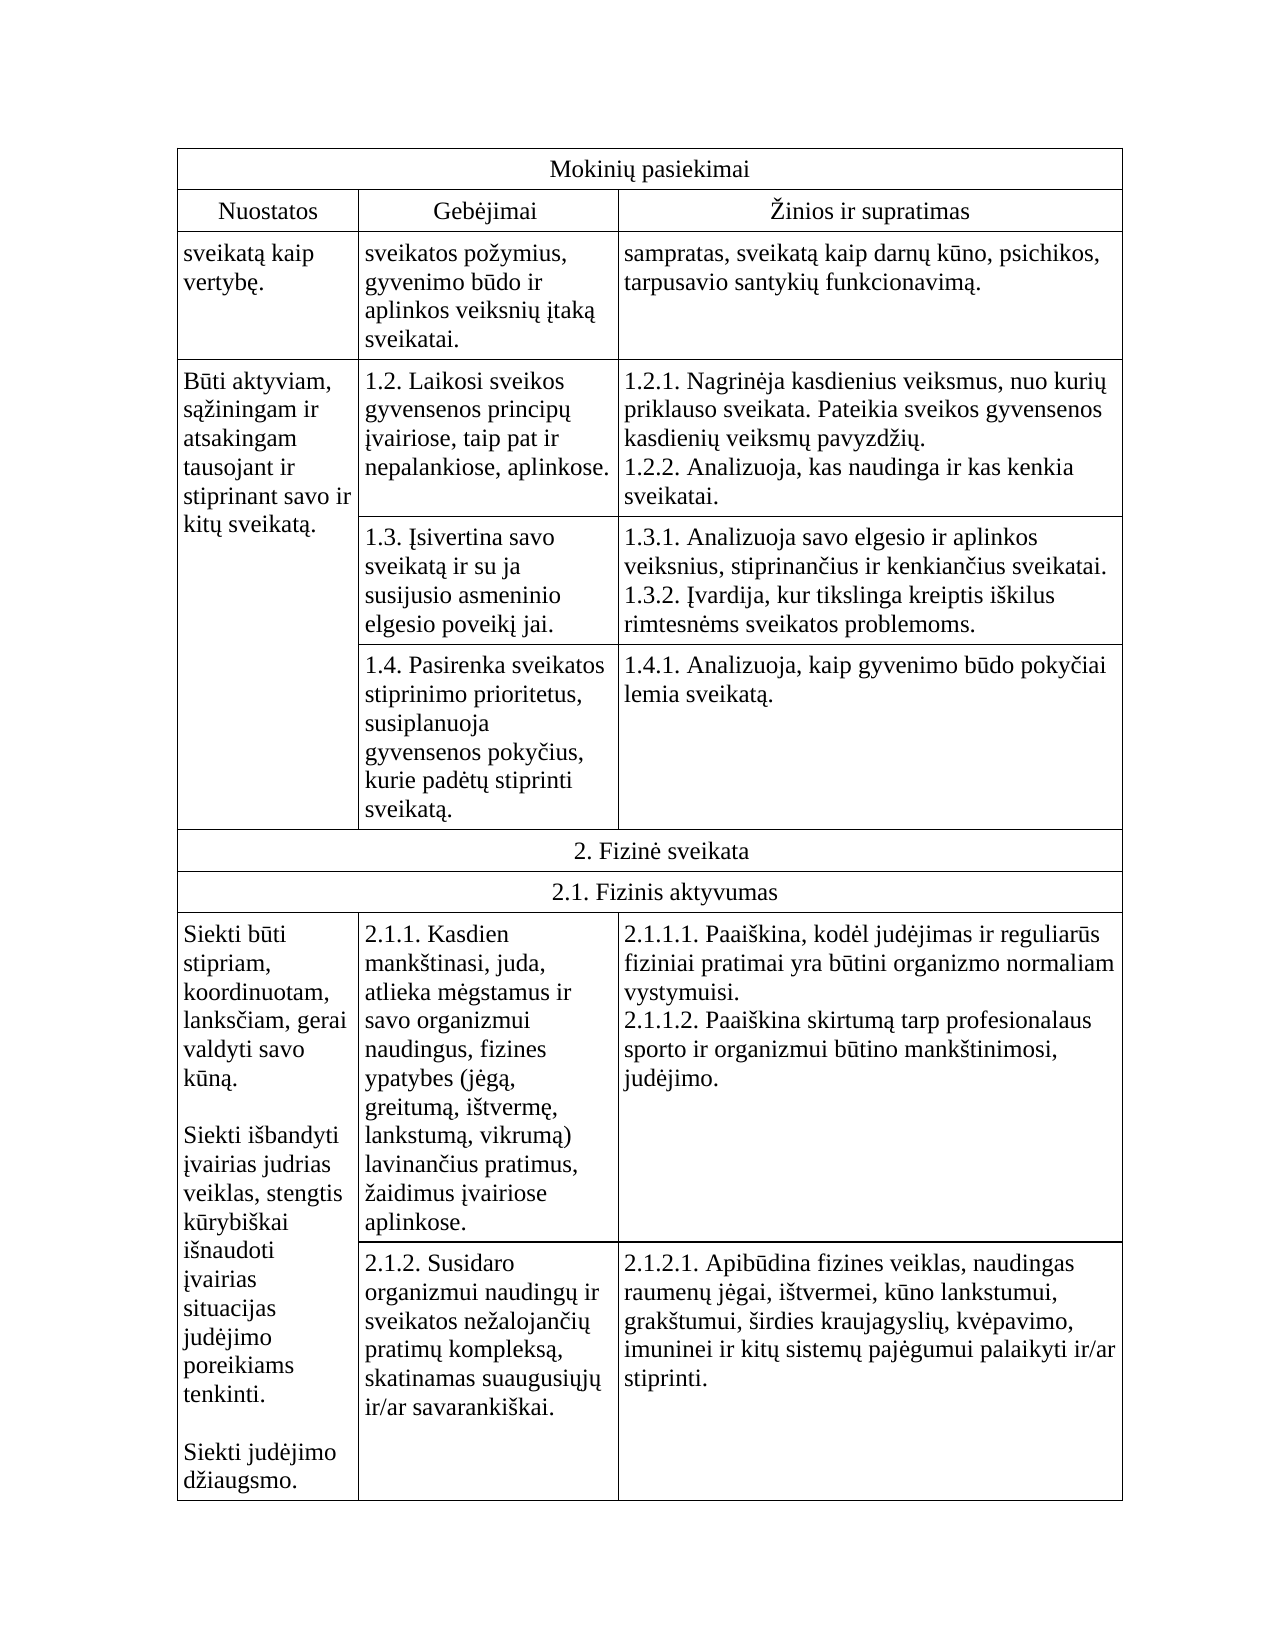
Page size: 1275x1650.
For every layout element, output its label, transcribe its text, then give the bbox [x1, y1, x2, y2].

table_cell 2.1.1. Kasdien mankštinasi, juda, atlieka mėgstamus ir savo organizmui naudingus, fizines ypatybes (jėgą, greitumą, ištvermę, lankstumą, vikrumą) lavinančius pratimus, žaidimus įvairiose aplinkose. [359, 913, 618, 1241]
table_cell sveikatą kaip vertybę. [178, 232, 358, 359]
table_cell [178, 872, 258, 912]
table_cell 1.3. Įsivertina savo sveikatą ir su ja susijusio asmeninio elgesio poveikį jai. [359, 517, 618, 643]
table_cell 2.1. Fizinis aktyvumas [259, 872, 1071, 912]
table_cell sampratas, sveikatą kaip darnų kūno, psichikos, tarpusavio santykių funkcionavimą. [619, 232, 1122, 359]
table_cell sveikatos požymius, gyvenimo būdo ir aplinkos veiksnių įtaką sveikatai. [359, 232, 618, 359]
table_header Mokinių pasiekimai [178, 149, 1122, 189]
table_cell [1071, 872, 1122, 912]
table_cell 1.2. Laikosi sveikos gyvensenos principų įvairiose, taip pat ir nepalankiose, aplinkose. [359, 360, 618, 516]
table_cell [178, 830, 258, 871]
table_cell [1071, 830, 1122, 871]
table_cell 1.4.1. Analizuoja, kaip gyvenimo būdo pokyčiai lemia sveikatą. [619, 645, 1122, 829]
table_cell 1.4. Pasirenka sveikatos stiprinimo prioritetus, susiplanuoja gyvensenos pokyčius, kurie padėtų stiprinti sveikatą. [359, 645, 618, 829]
table_cell Žinios ir supratimas [619, 190, 1122, 231]
table_cell Gebėjimai [359, 190, 618, 231]
table_cell 2.1.1.1. Paaiškina, kodėl judėjimas ir reguliarūs fiziniai pratimai yra būtini organizmo normaliam vystymuisi. 2.1.1.2. Paaiškina skirtumą tarp profesionalaus sporto ir organizmui būtino mankštinimosi, judėjimo. [619, 913, 1122, 1241]
table_cell 2. Fizinė sveikata [259, 830, 1071, 871]
table_cell Nuostatos [178, 190, 358, 231]
table_cell 2.1.2.1. Apibūdina fizines veiklas, naudingas raumenų jėgai, ištvermei, kūno lankstumui, grakštumui, širdies kraujagyslių, kvėpavimo, imuninei ir kitų sistemų pajėgumui palaikyti ir/ar stiprinti. [619, 1243, 1122, 1500]
table_cell 2.1.2. Susidaro organizmui naudingų ir sveikatos nežalojančių pratimų kompleksą, skatinamas suaugusiųjų ir/ar savarankiškai. [359, 1243, 618, 1500]
table_cell Siekti būti stipriam, koordinuotam, lanksčiam, gerai valdyti savo kūną. Siekti išbandyti įvairias judrias veiklas, stengtis kūrybiškai išnaudoti įvairias situacijas judėjimo poreikiams tenkinti. Siekti judėjimo džiaugsmo. [178, 913, 358, 1500]
table_cell Būti aktyviam, sąžiningam ir atsakingam tausojant ir stiprinant savo ir kitų sveikatą. [178, 360, 358, 829]
table_cell 1.2.1. Nagrinėja kasdienius veiksmus, nuo kurių priklauso sveikata. Pateikia sveikos gyvensenos kasdienių veiksmų pavyzdžių. 1.2.2. Analizuoja, kas naudinga ir kas kenkia sveikatai. [619, 360, 1122, 516]
table_cell 1.3.1. Analizuoja savo elgesio ir aplinkos veiksnius, stiprinančius ir kenkiančius sveikatai. 1.3.2. Įvardija, kur tikslinga kreiptis iškilus rimtesnėms sveikatos problemoms. [619, 517, 1122, 643]
